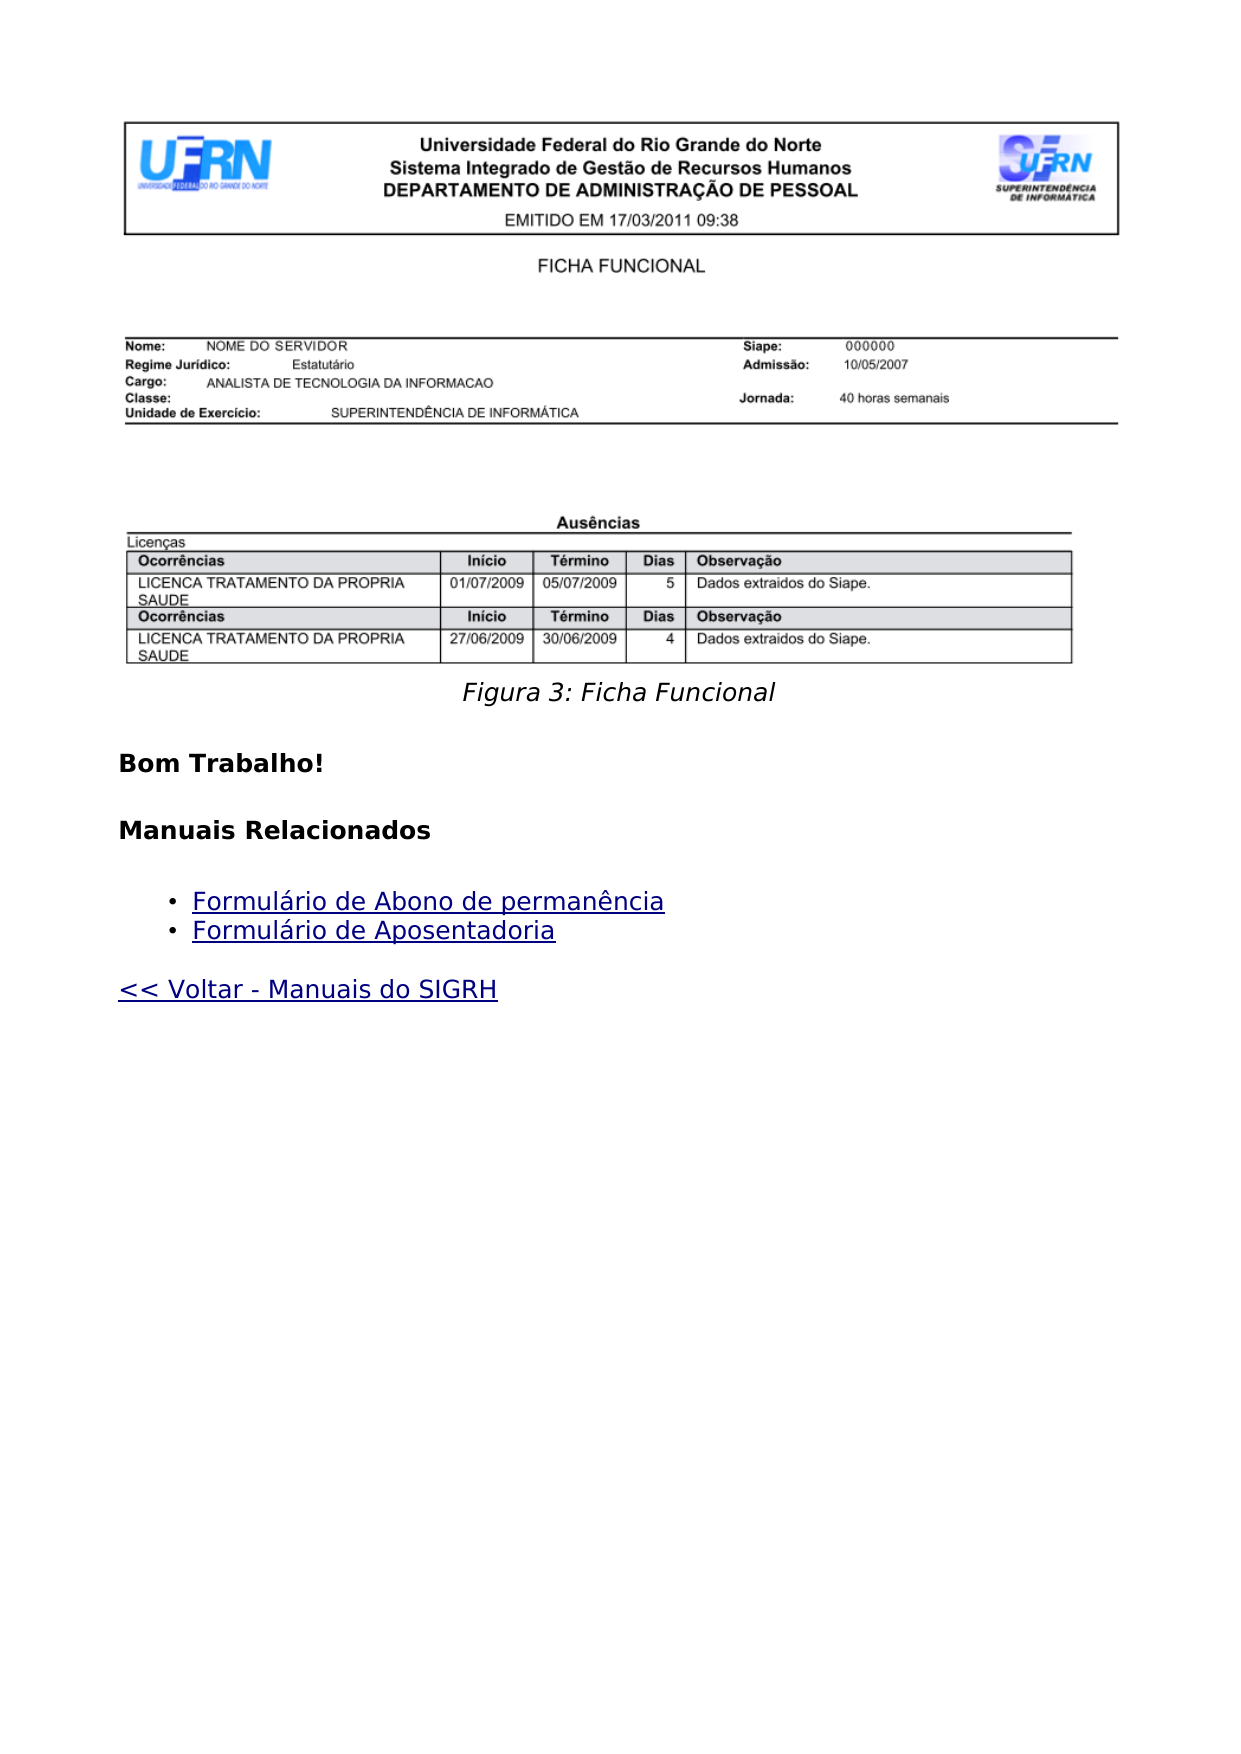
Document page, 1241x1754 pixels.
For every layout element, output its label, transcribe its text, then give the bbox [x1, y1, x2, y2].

list Formulário de Abono de permanência [177, 887, 1122, 916]
picture [118, 118, 1123, 679]
text Bom Trabalho! [118, 749, 1122, 778]
subtitle Manuais Relacionados [118, 816, 1122, 845]
text << Voltar - Manuais do SIGRH [118, 975, 1122, 1004]
list Formulário de Aposentadoria [177, 916, 1122, 946]
text Figura 3: Ficha Funcional [118, 679, 1122, 708]
